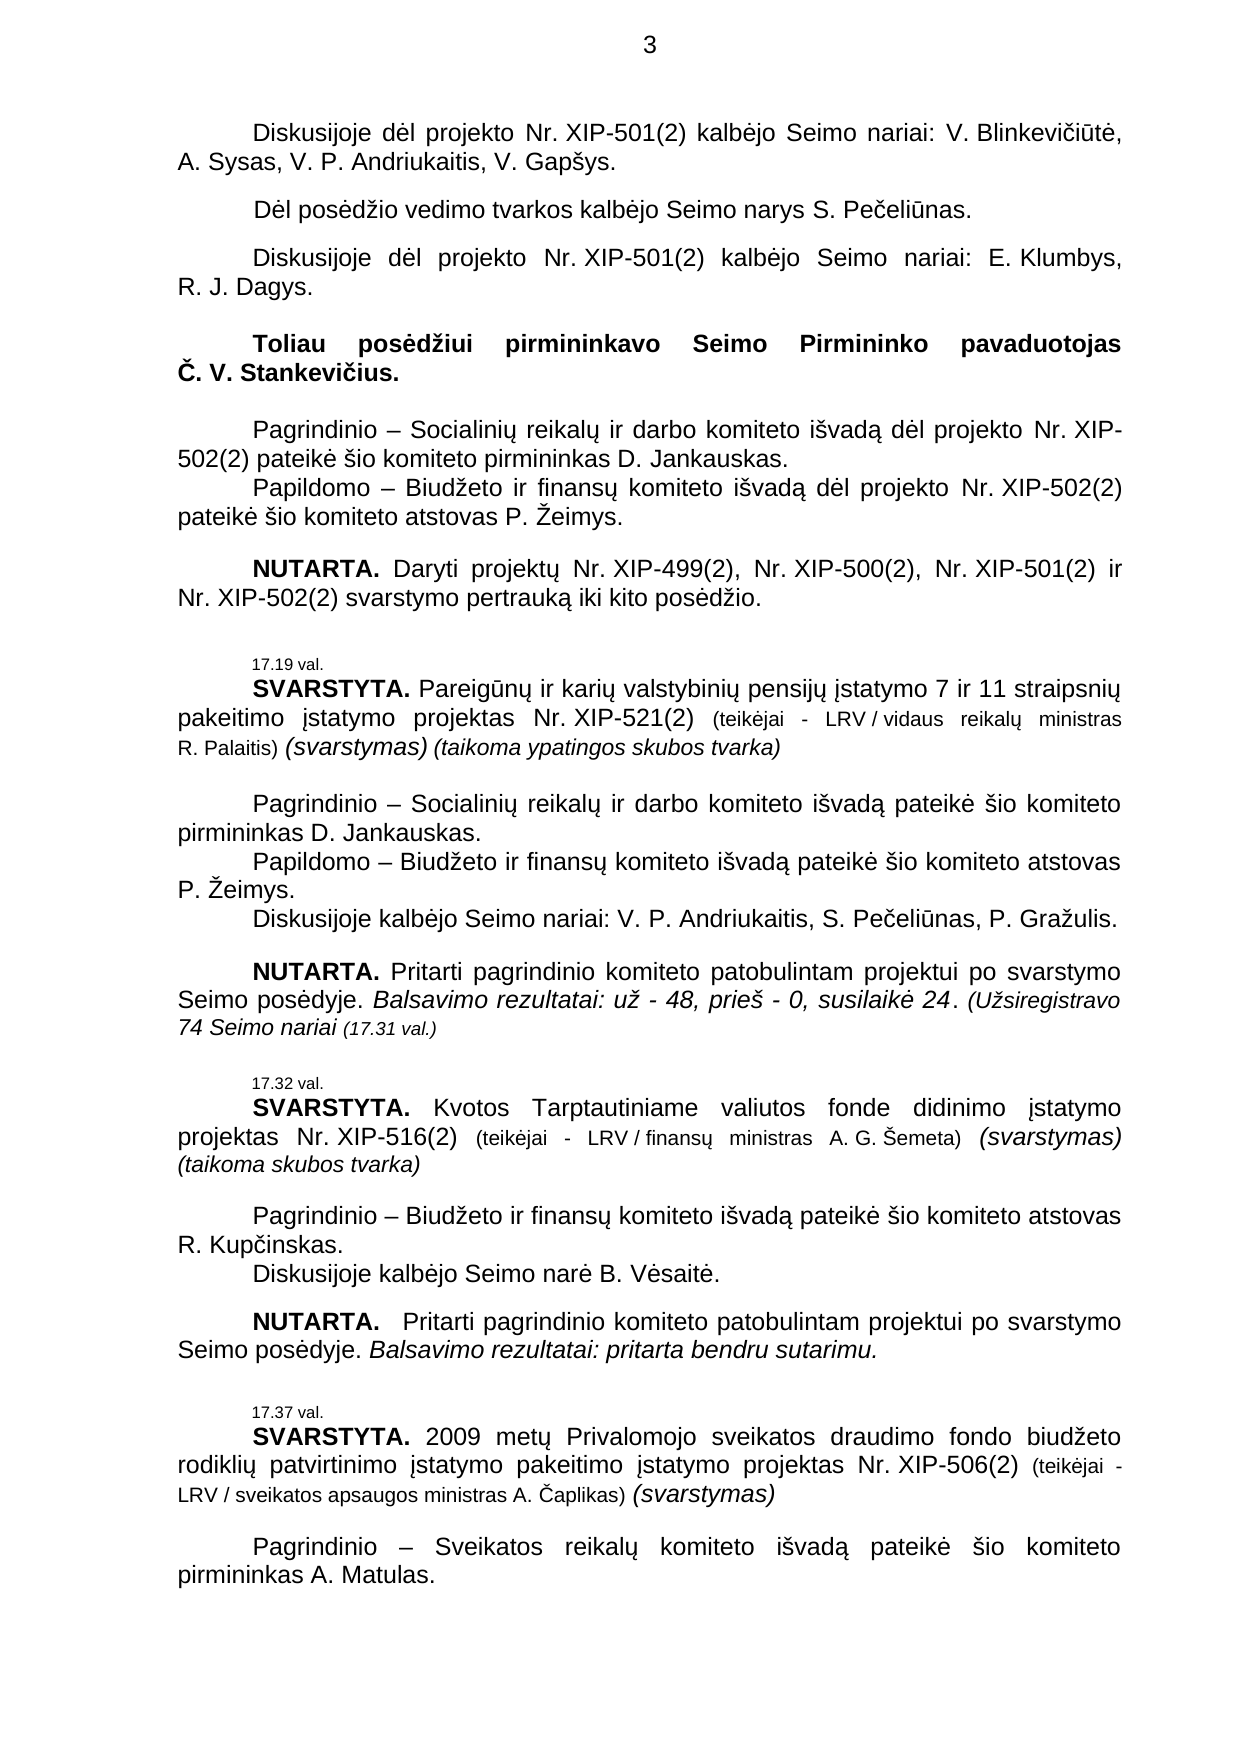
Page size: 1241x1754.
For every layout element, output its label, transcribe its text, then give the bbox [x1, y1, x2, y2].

text Diskusijoje dėl projekto Nr. XIP-501(2) kalbėjo Seimo nariai: V. Blinkevičiūtė, A. Sysas, V. P. Andriukaitis, V. Gapšys. [177, 118, 1122, 176]
text SVARSTYTA. 2009 metų Privalomojo sveikatos draudimo fondo biudžeto rodiklių patvirtinimo įstatymo pakeitimo įstatymo projektas Nr. XIP-506(2) (teikėjai - LRV / sveikatos apsaugos ministras A. Čaplikas) (svarstymas) [177, 1422, 1122, 1508]
text NUTARTA. Daryti projektų Nr. XIP-499(2), Nr. XIP-500(2), Nr. XIP-501(2) ir Nr. XIP-502(2) svarstymo pertrauką iki kito posėdžio. [177, 554, 1122, 612]
text Diskusijoje dėl projekto Nr. XIP-501(2) kalbėjo Seimo nariai: E. Klumbys, R. J. Dagys. [177, 243, 1122, 300]
text SVARSTYTA. Kvotos Tarptautiniame valiutos fonde didinimo įstatymo projektas Nr. XIP-516(2) (teikėjai - LRV / finansų ministras A. G. Šemeta) (svarstymas) (taikoma skubos tvarka) [177, 1093, 1122, 1177]
text Pagrindinio – Biudžeto ir finansų komiteto išvadą pateikė šio komiteto atstovas R. Kupčinskas. [177, 1201, 1122, 1258]
text 17.37 val. [177, 1402, 1122, 1422]
text Pagrindinio – Sveikatos reikalų komiteto išvadą pateikė šio komiteto pirmininkas A. Matulas. [177, 1532, 1122, 1589]
text NUTARTA. Pritarti pagrindinio komiteto patobulintam projektui po svarstymo Seimo posėdyje. Balsavimo rezultatai: pritarta bendru sutarimu. [177, 1306, 1122, 1364]
text Dėl posėdžio vedimo tvarkos kalbėjo Seimo narys S. Pečeliūnas. [177, 195, 1122, 223]
text 17.19 val. [177, 655, 1122, 674]
text Pagrindinio – Socialinių reikalų ir darbo komiteto išvadą dėl projekto Nr. XIP-502(2) pateikė šio komiteto pirmininkas D. Jankauskas. [177, 415, 1122, 473]
text Papildomo – Biudžeto ir finansų komiteto išvadą pateikė šio komiteto atstovas P. Žeimys. [177, 846, 1122, 904]
text Pagrindinio – Socialinių reikalų ir darbo komiteto išvadą pateikė šio komiteto pirmininkas D. Jankauskas. [177, 789, 1122, 846]
text Diskusijoje kalbėjo Seimo nariai: V. P. Andriukaitis, S. Pečeliūnas, P. Gražulis. [177, 904, 1122, 933]
text NUTARTA. Pritarti pagrindinio komiteto patobulintam projektui po svarstymo Seimo posėdyje. Balsavimo rezultatai: už - 48, prieš - 0, susilaikė 24. (Užsiregistravo 74 Seimo nariai (17.31 val.) [177, 957, 1122, 1041]
text 17.32 val. [177, 1074, 1122, 1093]
text Papildomo – Biudžeto ir finansų komiteto išvadą dėl projekto Nr. XIP-502(2) pateikė šio komiteto atstovas P. Žeimys. [177, 473, 1122, 530]
text Diskusijoje kalbėjo Seimo narė B. Vėsaitė. [177, 1258, 1122, 1287]
text Toliau posėdžiui pirmininkavo Seimo Pirmininko pavaduotojas Č. V. Stankevičius. [177, 329, 1122, 386]
text SVARSTYTA. Pareigūnų ir karių valstybinių pensijų įstatymo 7 ir 11 straipsnių pakeitimo įstatymo projektas Nr. XIP-521(2) (teikėjai - LRV / vidaus reikalų ministras R. Palaitis) (svarstymas) (taikoma ypatingos skubos tvarka) [177, 674, 1122, 760]
